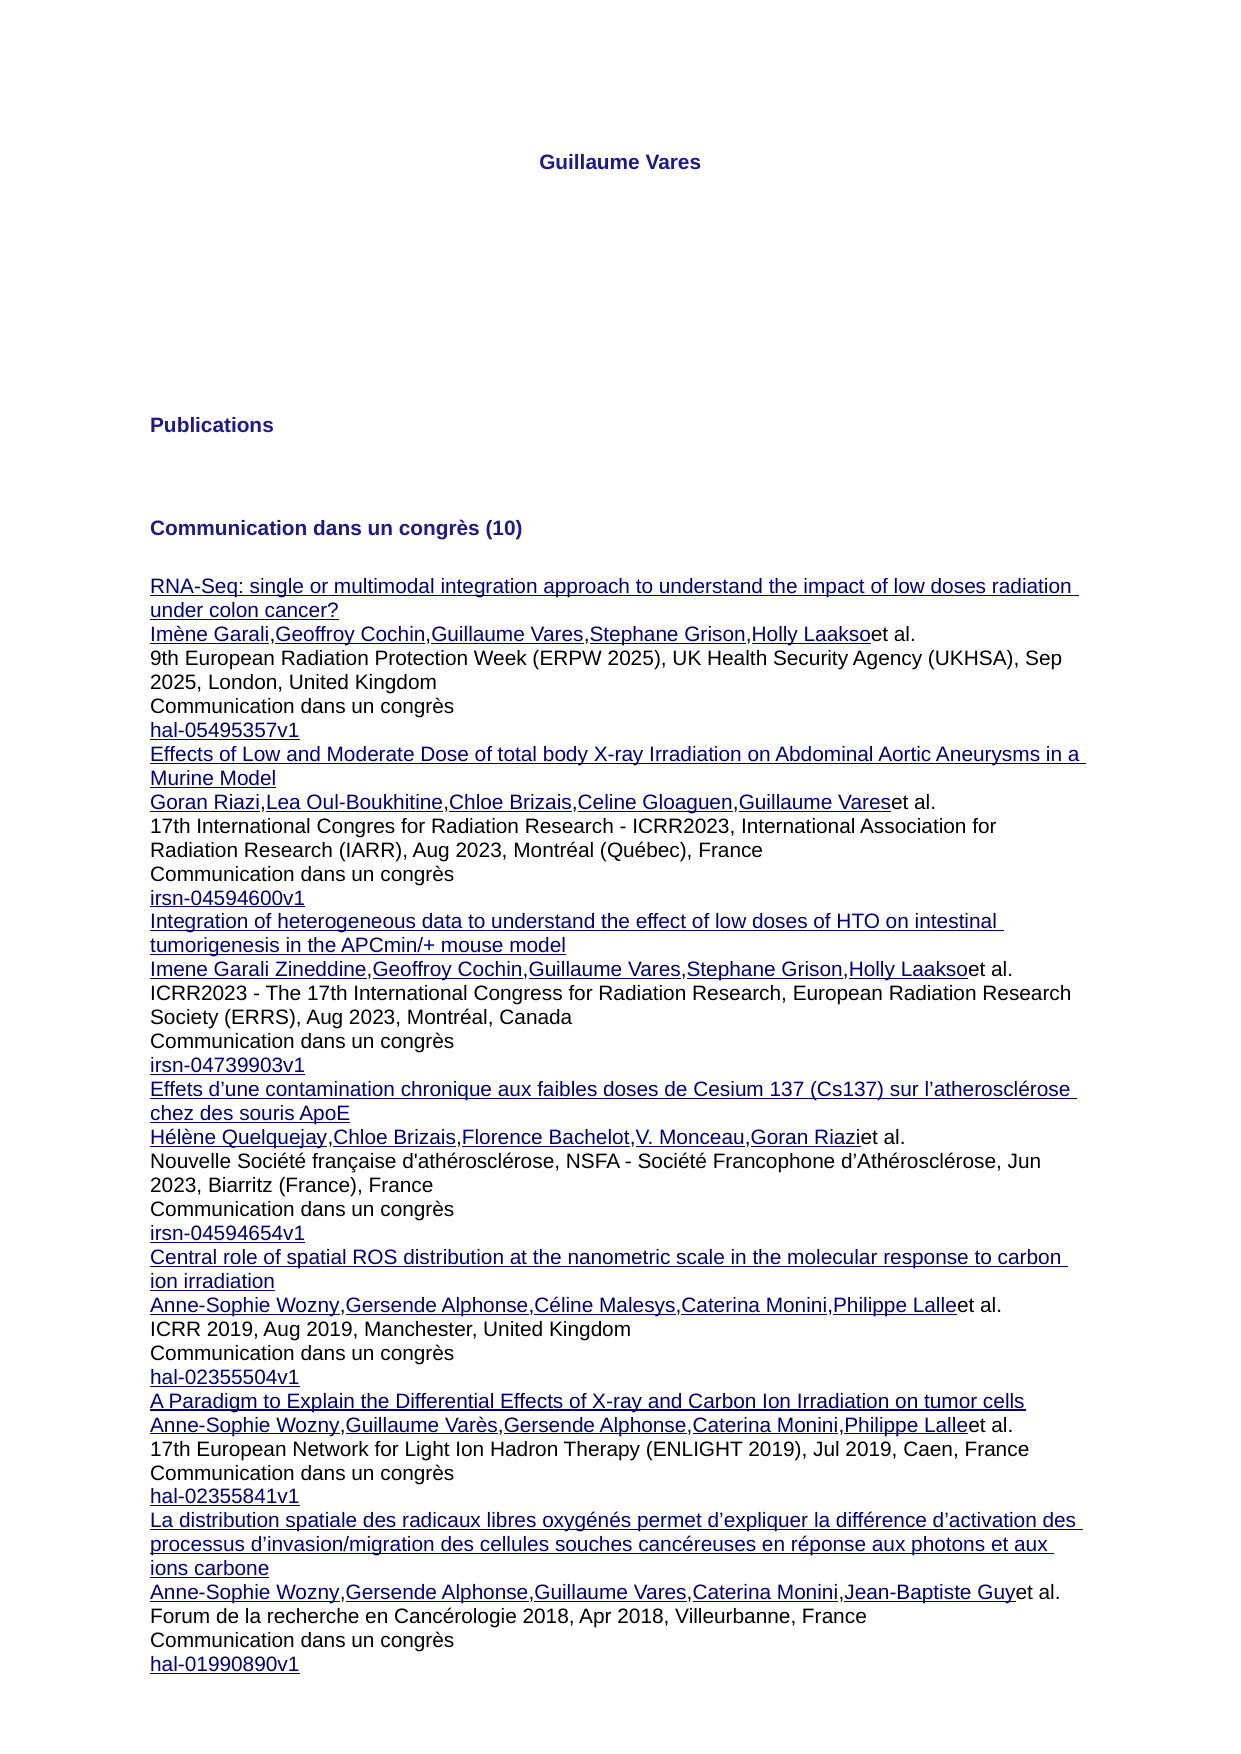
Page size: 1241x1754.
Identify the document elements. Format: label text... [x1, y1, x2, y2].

table_cell Integration of heterogeneous data to understand the effect of low doses of HTO on intestinal tumorigenesis in the APCmin/+ mouse model Imene Garali Zineddine,Geoffroy Cochin,Guillaume Vares,Stephane Grison,Holly Laaksoet al. ICRR2023 - The 17th International Congress for Radiation Research, European Radiation Research Society (ERRS), Aug 2023, Montréal, Canada Communication dans un congrès irsn-04739903v1 [150, 909, 1090, 1077]
table_header RNA-Seq: single or multimodal integration approach to understand the impact of low doses radiation under colon cancer? Imène Garali,Geoffroy Cochin,Guillaume Vares,Stephane Grison,Holly Laaksoet al. 9th European Radiation Protection Week (ERPW 2025), UK Health Security Agency (UKHSA), Sep 2025, London, United Kingdom Communication dans un congrès hal-05495357v1 [150, 574, 1090, 742]
table_cell Central role of spatial ROS distribution at the nanometric scale in the molecular response to carbon ion irradiation Anne-Sophie Wozny,Gersende Alphonse,Céline Malesys,Caterina Monini,Philippe Lalleet al. ICRR 2019, Aug 2019, Manchester, United Kingdom Communication dans un congrès hal-02355504v1 [150, 1245, 1090, 1388]
subtitle Guillaume Vares [150, 150, 1090, 174]
subtitle Publications [150, 412, 1090, 436]
table_cell Effets d’une contamination chronique aux faibles doses de Cesium 137 (Cs137) sur l’atherosclérose chez des souris ApoE Hélène Quelquejay,Chloe Brizais,Florence Bachelot,V. Monceau,Goran Riaziet al. Nouvelle Société française d'athérosclérose, NSFA - Société Francophone d’Athérosclérose, Jun 2023, Biarritz (France), France Communication dans un congrès irsn-04594654v1 [150, 1077, 1090, 1245]
table_cell La distribution spatiale des radicaux libres oxygénés permet d’expliquer la différence d’activation des processus d’invasion/migration des cellules souches cancéreuses en réponse aux photons et aux ions carbone Anne-Sophie Wozny,Gersende Alphonse,Guillaume Vares,Caterina Monini,Jean-Baptiste Guyet al. Forum de la recherche en Cancérologie 2018, Apr 2018, Villeurbanne, France Communication dans un congrès hal-01990890v1 [150, 1508, 1090, 1676]
table_cell Effects of Low and Moderate Dose of total body X-ray Irradiation on Abdominal Aortic Aneurysms in a Murine Model Goran Riazi,Lea Oul-Boukhitine,Chloe Brizais,Celine Gloaguen,Guillaume Vareset al. 17th International Congres for Radiation Research - ICRR2023, International Association for Radiation Research (IARR), Aug 2023, Montréal (Québec), France Communication dans un congrès irsn-04594600v1 [150, 742, 1090, 909]
table_cell A Paradigm to Explain the Differential Effects of X-ray and Carbon Ion Irradiation on tumor cells Anne-Sophie Wozny,Guillaume Varès,Gersende Alphonse,Caterina Monini,Philippe Lalleet al. 17th European Network for Light Ion Hadron Therapy (ENLIGHT 2019), Jul 2019, Caen, France Communication dans un congrès hal-02355841v1 [150, 1389, 1090, 1508]
subtitle Communication dans un congrès (10) [150, 516, 1090, 539]
